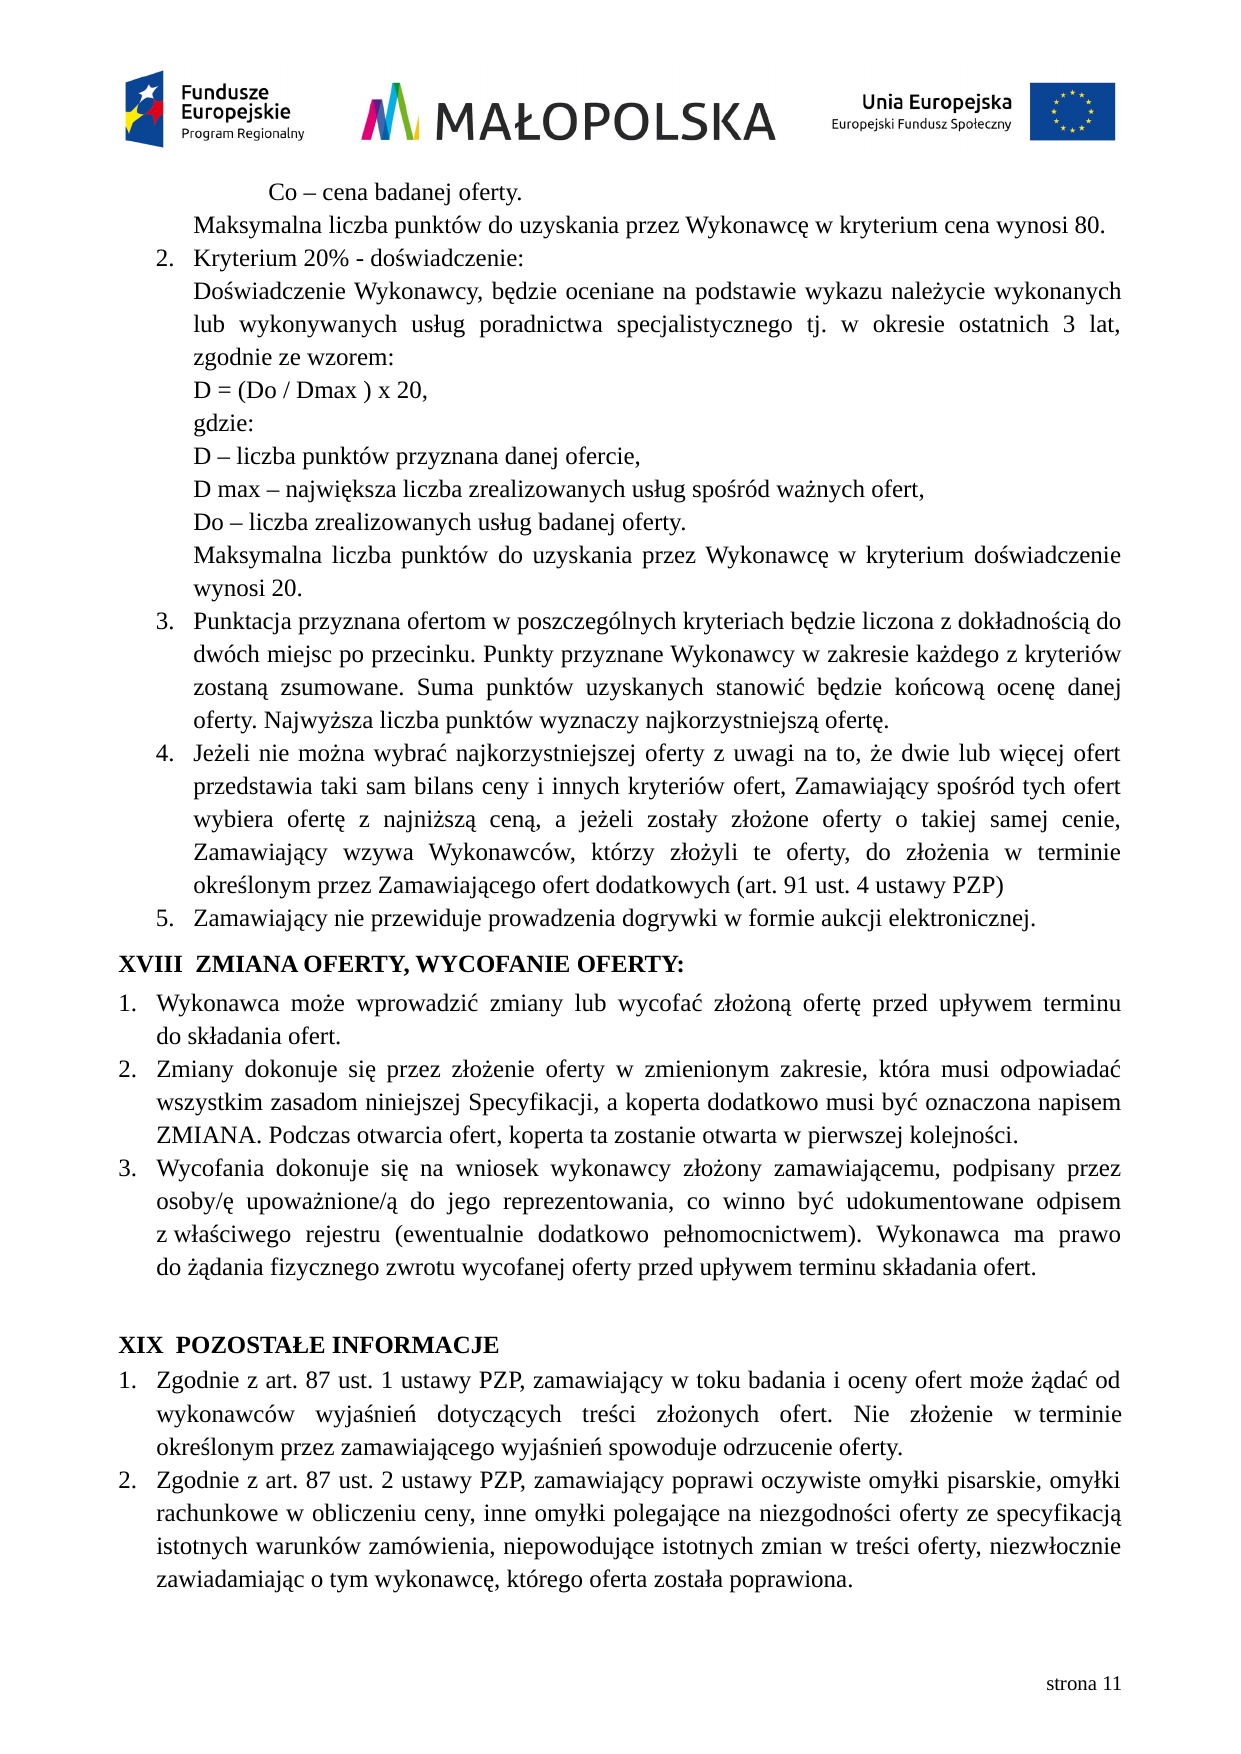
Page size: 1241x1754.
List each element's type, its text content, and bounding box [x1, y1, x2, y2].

list Jeżeli nie można wybrać najkorzystniejszej oferty z uwagi na to, że dwie lub więcej ofert przedstawia taki sam bilans ceny i innych kryteriów ofert, Zamawiający spośród tych ofert wybiera ofertę z najniższą ceną, a jeżeli zostały złożone oferty o takiej samej cenie, Zamawiający wzywa Wykonawców, którzy złożyli te oferty, do złożenia w terminie określonym przez Zamawiającego ofert dodatkowych (art. 91 ust. 4 ustawy PZP) [156, 738, 1122, 899]
subtitle XIX POZOSTAŁE INFORMACJE [118, 1331, 1122, 1359]
list D – liczba punktów przyznana danej ofercie, [156, 441, 1122, 470]
list Zgodnie z art. 87 ust. 1 ustawy PZP, zamawiający w toku badania i oceny ofert może żądać od wykonawców wyjaśnień dotyczących treści złożonych ofert. Nie złożenie w terminie określonym przez zamawiającego wyjaśnień spowoduje odrzucenie oferty. [118, 1366, 1122, 1460]
list Maksymalna liczba punktów do uzyskania przez Wykonawcę w kryterium doświadczenie wynosi 20. [156, 540, 1122, 602]
list Kryterium 20% - doświadczenie: [156, 243, 1122, 272]
list Doświadczenie Wykonawcy, będzie oceniane na podstawie wykazu należycie wykonanych lub wykonywanych usług poradnictwa specjalistycznego tj. w okresie ostatnich 3 lat, zgodnie ze wzorem: [156, 276, 1122, 371]
picture [118, 59, 1123, 159]
list Zamawiający nie przewiduje prowadzenia dogrywki w formie aukcji elektronicznej. [156, 903, 1122, 932]
list Maksymalna liczba punktów do uzyskania przez Wykonawcę w kryterium cena wynosi 80. [156, 210, 1122, 239]
subtitle XVIII ZMIANA OFERTY, WYCOFANIE OFERTY: [118, 949, 1122, 978]
list Zmiany dokonuje się przez złożenie oferty w zmienionym zakresie, która musi odpowiadać wszystkim zasadom niniejszej Specyfikacji, a koperta dodatkowo musi być oznaczona napisem ZMIANA. Podczas otwarcia ofert, koperta ta zostanie otwarta w pierwszej kolejności. [118, 1054, 1122, 1149]
list Zgodnie z art. 87 ust. 2 ustawy PZP, zamawiający poprawi oczywiste omyłki pisarskie, omyłki rachunkowe w obliczeniu ceny, inne omyłki polegające na niezgodności oferty ze specyfikacją istotnych warunków zamówienia, niepowodujące istotnych zmian w treści oferty, niezwłocznie zawiadamiając o tym wykonawcę, którego oferta została poprawiona. [118, 1465, 1122, 1592]
list D max – największa liczba zrealizowanych usług spośród ważnych ofert, [156, 474, 1122, 503]
list Wycofania dokonuje się na wniosek wykonawcy złożony zamawiającemu, podpisany przez osoby/ę upoważnione/ą do jego reprezentowania, co winno być udokumentowane odpisem z właściwego rejestru (ewentualnie dodatkowo pełnomocnictwem). Wykonawca ma prawo do żądania fizycznego zwrotu wycofanej oferty przed upływem terminu składania ofert. [118, 1153, 1122, 1281]
list Wykonawca może wprowadzić zmiany lub wycofać złożoną ofertę przed upływem terminu do składania ofert. [118, 988, 1122, 1050]
list Co – cena badanej oferty. [231, 177, 1122, 206]
list Do – liczba zrealizowanych usług badanej oferty. [156, 507, 1122, 536]
list gdzie: [156, 408, 1122, 437]
list D = (Do / Dmax ) x 20, [156, 375, 1122, 404]
list Punktacja przyznana ofertom w poszczególnych kryteriach będzie liczona z dokładnością do dwóch miejsc po przecinku. Punkty przyznane Wykonawcy w zakresie każdego z kryteriów zostaną zsumowane. Suma punktów uzyskanych stanowić będzie końcową ocenę danej oferty. Najwyższa liczba punktów wyznaczy najkorzystniejszą ofertę. [156, 606, 1122, 734]
